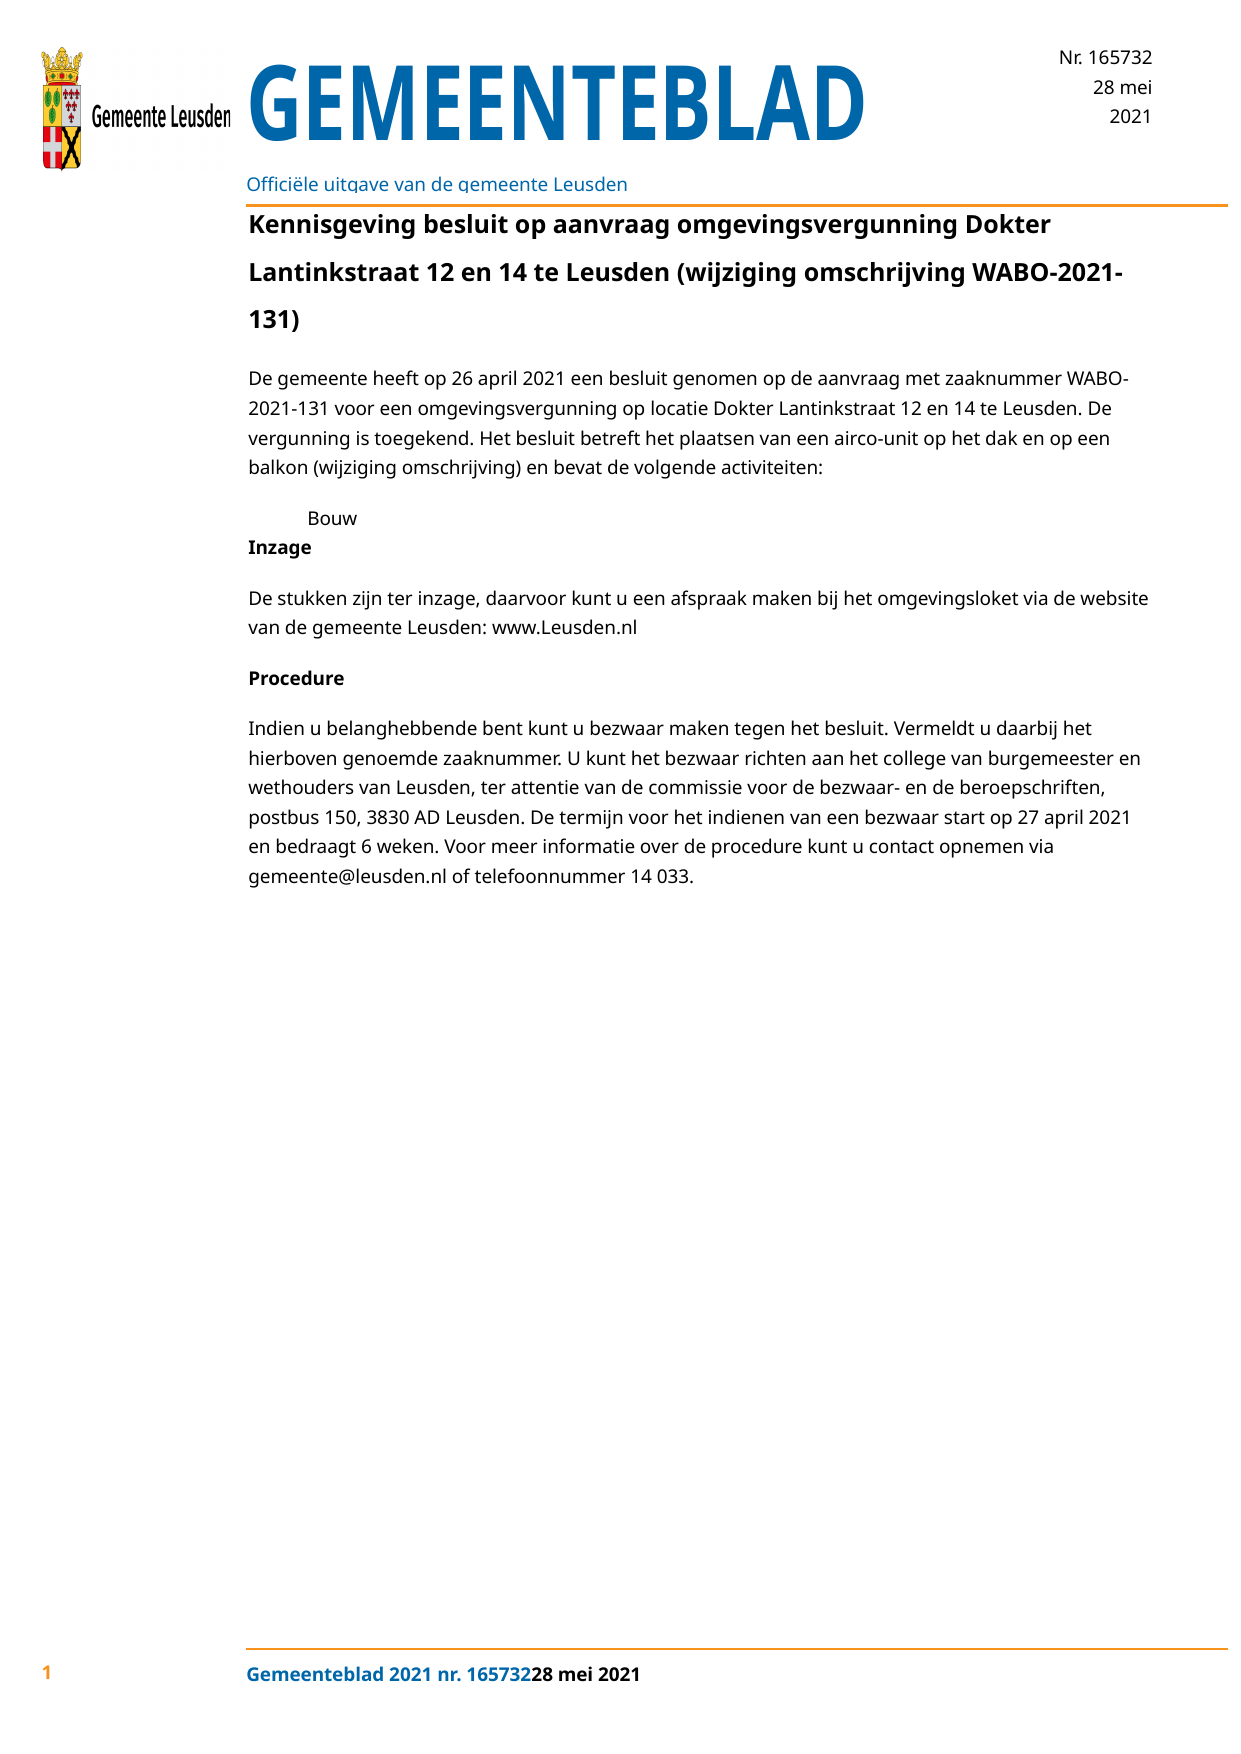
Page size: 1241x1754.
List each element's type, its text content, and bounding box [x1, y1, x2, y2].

text Procedure [248, 665, 1152, 690]
list Bouw [248, 505, 1152, 530]
text Indien u belanghebbende bent kunt u bezwaar maken tegen het besluit. Vermeldt u daarbij het hierboven genoemde zaaknummer. U kunt het bezwaar richten aan het college van burgemeester en wethouders van Leusden, ter attentie van de commissie voor de bezwaar- en de beroepschriften, postbus 150, 3830 AD Leusden. De termijn voor het indienen van een bezwaar start op 27 april 2021 en bedraagt 6 weken. Voor meer informatie over de procedure kunt u contact opnemen via gemeente@leusden.nl of telefoonnummer 14 033. [248, 715, 1152, 889]
text De gemeente heeft op 26 april 2021 een besluit genomen op de aanvraag met zaaknummer WABO-2021-131 voor een omgevingsvergunning op locatie Dokter Lantinkstraat 12 en 14 te Leusden. De vergunning is toegekend. Het besluit betreft het plaatsen van een airco-unit op het dak en op een balkon (wijziging omschrijving) en bevat de volgende activiteiten: [248, 366, 1152, 480]
picture [41, 47, 231, 172]
text Kennisgeving besluit op aanvraag omgevingsvergunning Dokter Lantinkstraat 12 en 14 te Leusden (wijziging omschrijving WABO-2021-131) [248, 207, 1152, 336]
text Inzage [248, 534, 1152, 560]
text De stukken zijn ter inzage, daarvoor kunt u een afspraak maken bij het omgevingsloket via de website van de gemeente Leusden: www.Leusden.nl [248, 585, 1152, 640]
